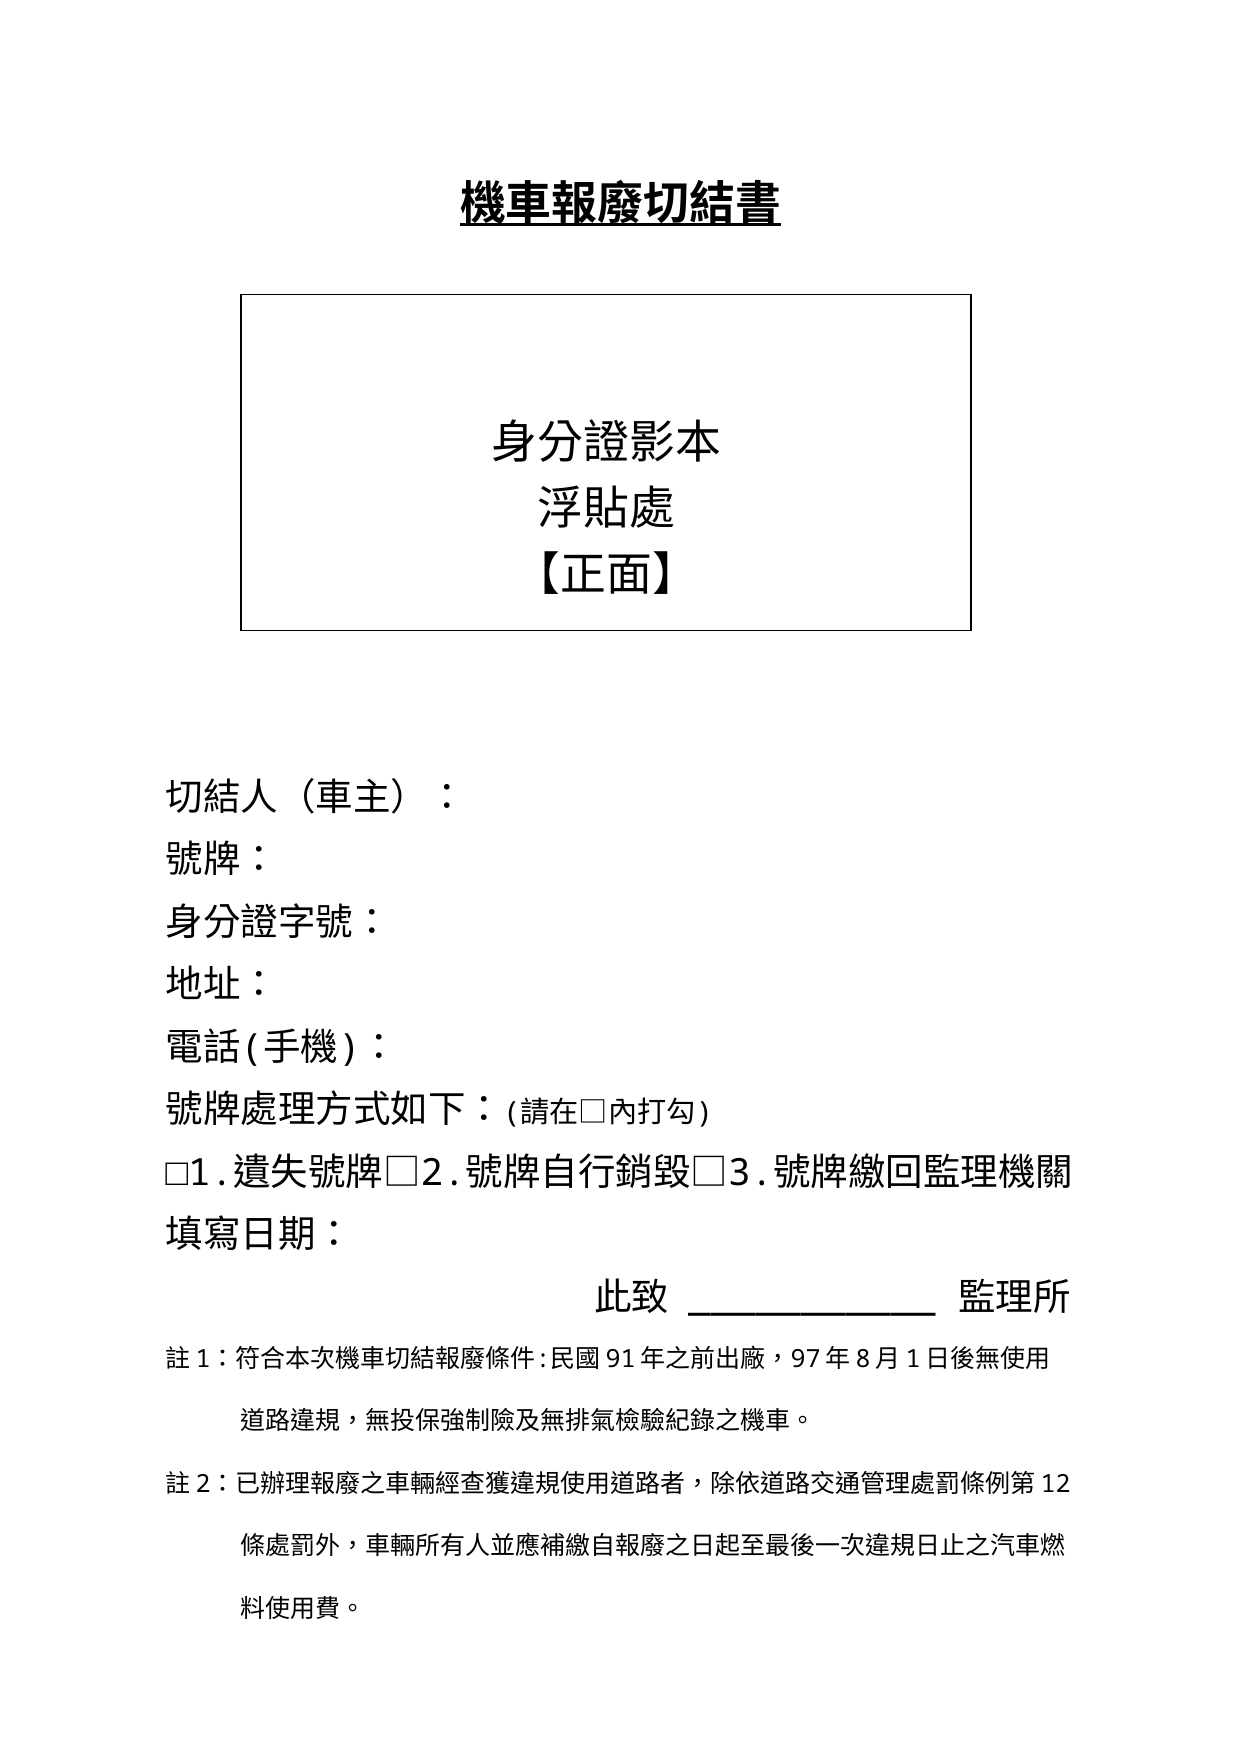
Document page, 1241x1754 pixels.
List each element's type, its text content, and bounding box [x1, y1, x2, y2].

text 註2：已辦理報廢之車輛經查獲違規使用道路者，除依道路交通管理處罰條例第12條處罰外，車輛所有人並應補繳自報廢之日起至最後一次違規日止之汽車燃料使用費。 [165, 1439, 1075, 1627]
text 機車報廢切結書 [165, 127, 1075, 252]
text 【正面】 [257, 538, 955, 604]
text 電話(手機)： [165, 1002, 1075, 1064]
text 註1：符合本次機車切結報廢條件:民國91年之前出廠，97年8月1日後無使用道路違規，無投保強制險及無排氣檢驗紀錄之機車。 [165, 1314, 1075, 1439]
text 號牌： [165, 814, 1075, 877]
text □1.遺失號牌□2.號牌自行銷毀□3.號牌繳回監理機關 [165, 1127, 1075, 1189]
text 浮貼處 [257, 471, 955, 538]
text 地址： [165, 939, 1075, 1002]
text 身分證字號： [165, 877, 1075, 939]
text 此致 ___________ 監理所 [165, 1252, 1075, 1314]
text 號牌處理方式如下：(請在□內打勾) [165, 1064, 1075, 1127]
text 填寫日期： [165, 1189, 1075, 1252]
text 身分證影本 [257, 405, 955, 471]
text 切結人（車主）： [165, 752, 1075, 814]
